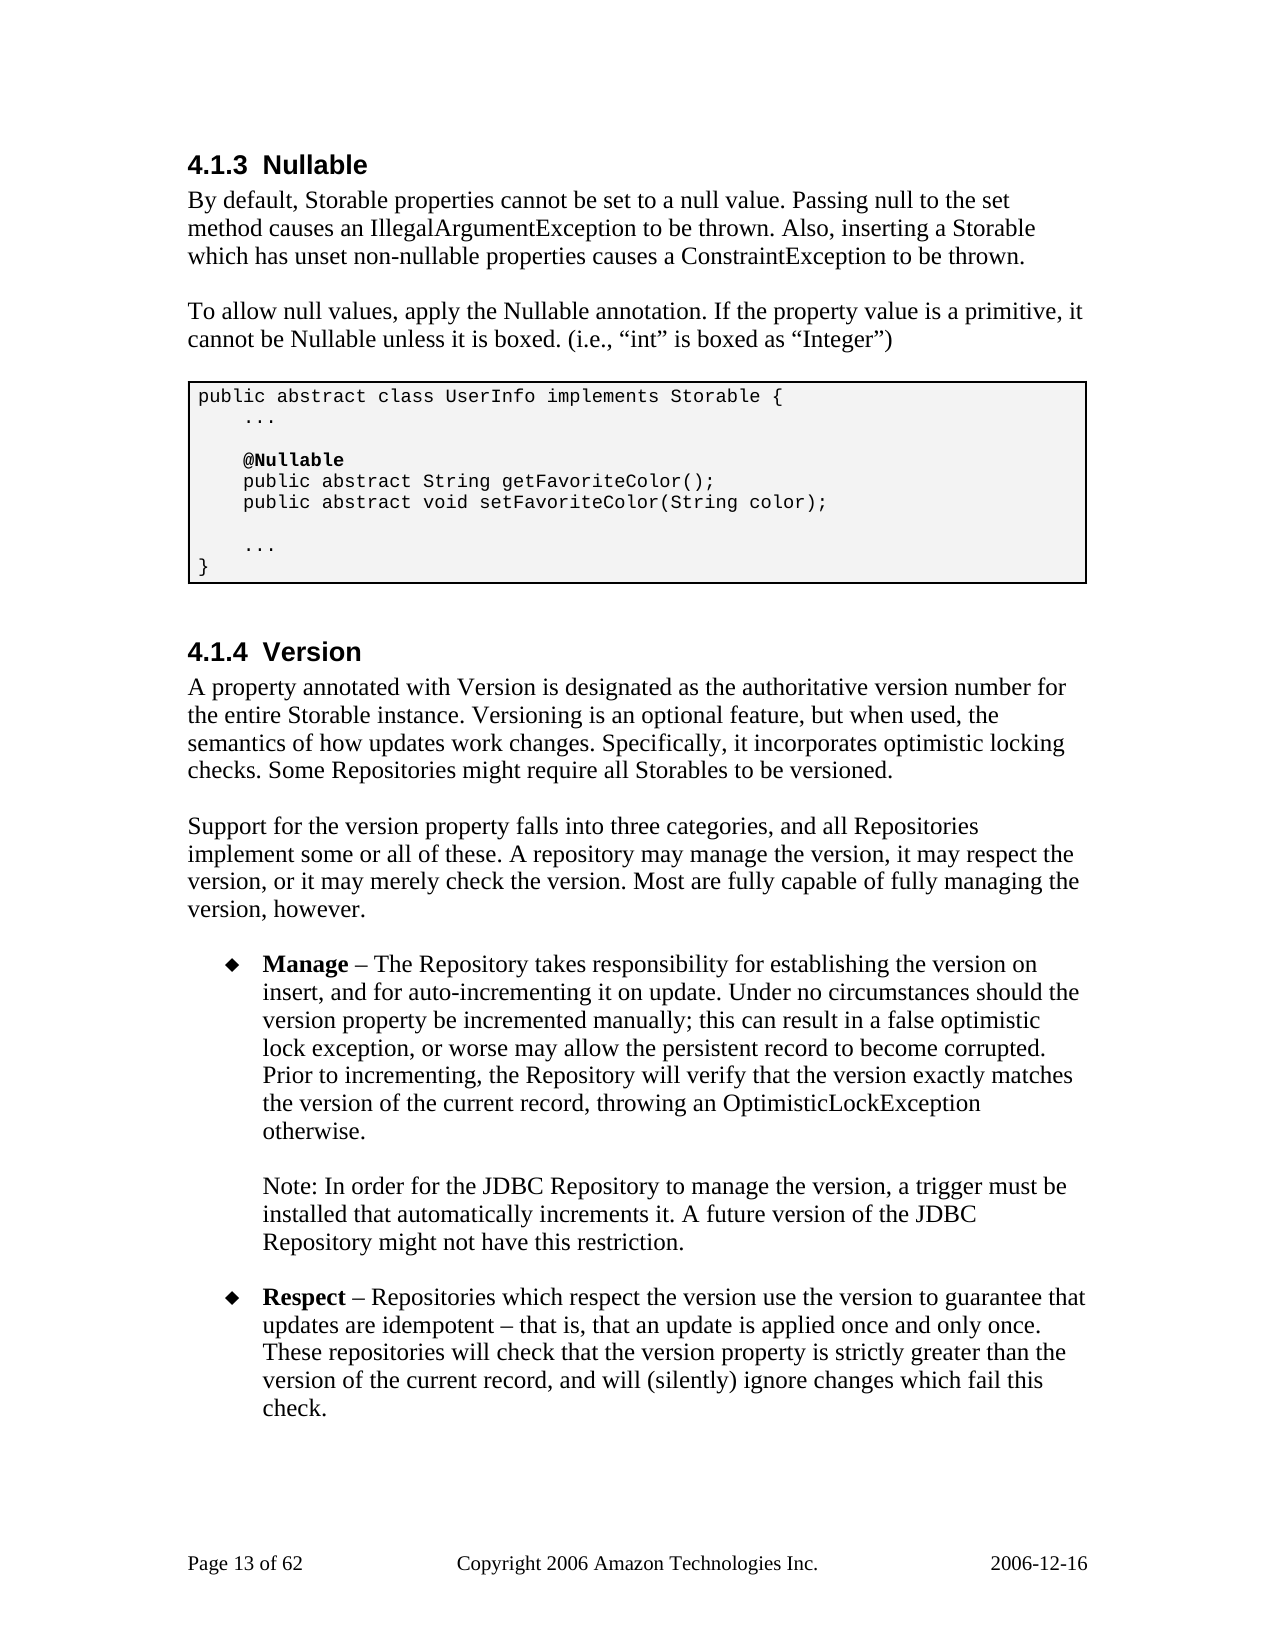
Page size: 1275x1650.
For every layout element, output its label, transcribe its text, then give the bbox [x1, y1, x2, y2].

list Respect – Repositories which respect the version use the version to guarantee that updates are idempotent – that is, that an update is applied once and only once. These repositories will check that the version property is strictly greater than the version of the current record, and will (silently) ignore changes which fail this check. [225, 1283, 1087, 1422]
text public abstract void setFavoriteColor(String color); [190, 487, 1085, 508]
text ... [190, 402, 1085, 423]
text A property annotated with Version is designated as the authoritative version number for the entire Storable instance. Versioning is an optional feature, but when used, the semantics of how updates work changes. Specifically, it incorporates optimistic locking checks. Some Repositories might require all Storables to be versioned. [187, 673, 1087, 784]
text By default, Storable properties cannot be set to a null value. Passing null to the set method causes an IllegalArgumentException to be thrown. Also, inserting a Storable which has unset non-nullable properties causes a ConstraintException to be thrown. [187, 187, 1087, 270]
text @Nullable [190, 444, 1085, 466]
text ... [190, 529, 1085, 551]
text Support for the version property falls into three categories, and all Repositories implement some or all of these. A repository may manage the version, it may respect the version, or it may merely check the version. Most are fully capable of fully managing the version, however. [187, 812, 1087, 923]
text public abstract class UserInfo implements Storable { [190, 383, 1085, 402]
list Manage – The Repository takes responsibility for establishing the version on insert, and for auto-incrementing it on update. Under no circumstances should the version property be incremented manually; this can result in a false optimistic lock exception, or worse may allow the persistent record to become corrupted. Prior to incrementing, the Repository will verify that the version exactly matches the version of the current record, throwing an OptimisticLockException otherwise. [225, 951, 1087, 1144]
subtitle Version [187, 637, 1087, 667]
subtitle Nullable [187, 150, 1087, 180]
text Note: In order for the JDBC Repository to manage the version, a trigger must be installed that automatically increments it. A future version of the JDBC Repository might not have this restriction. [262, 1172, 1087, 1255]
text public abstract String getFavoriteColor(); [190, 466, 1085, 487]
text To allow null values, apply the Nullable annotation. If the property value is a primitive, it cannot be Nullable unless it is boxed. (i.e., “int” is boxed as “Integer”) [187, 297, 1087, 353]
text } [190, 551, 1085, 582]
